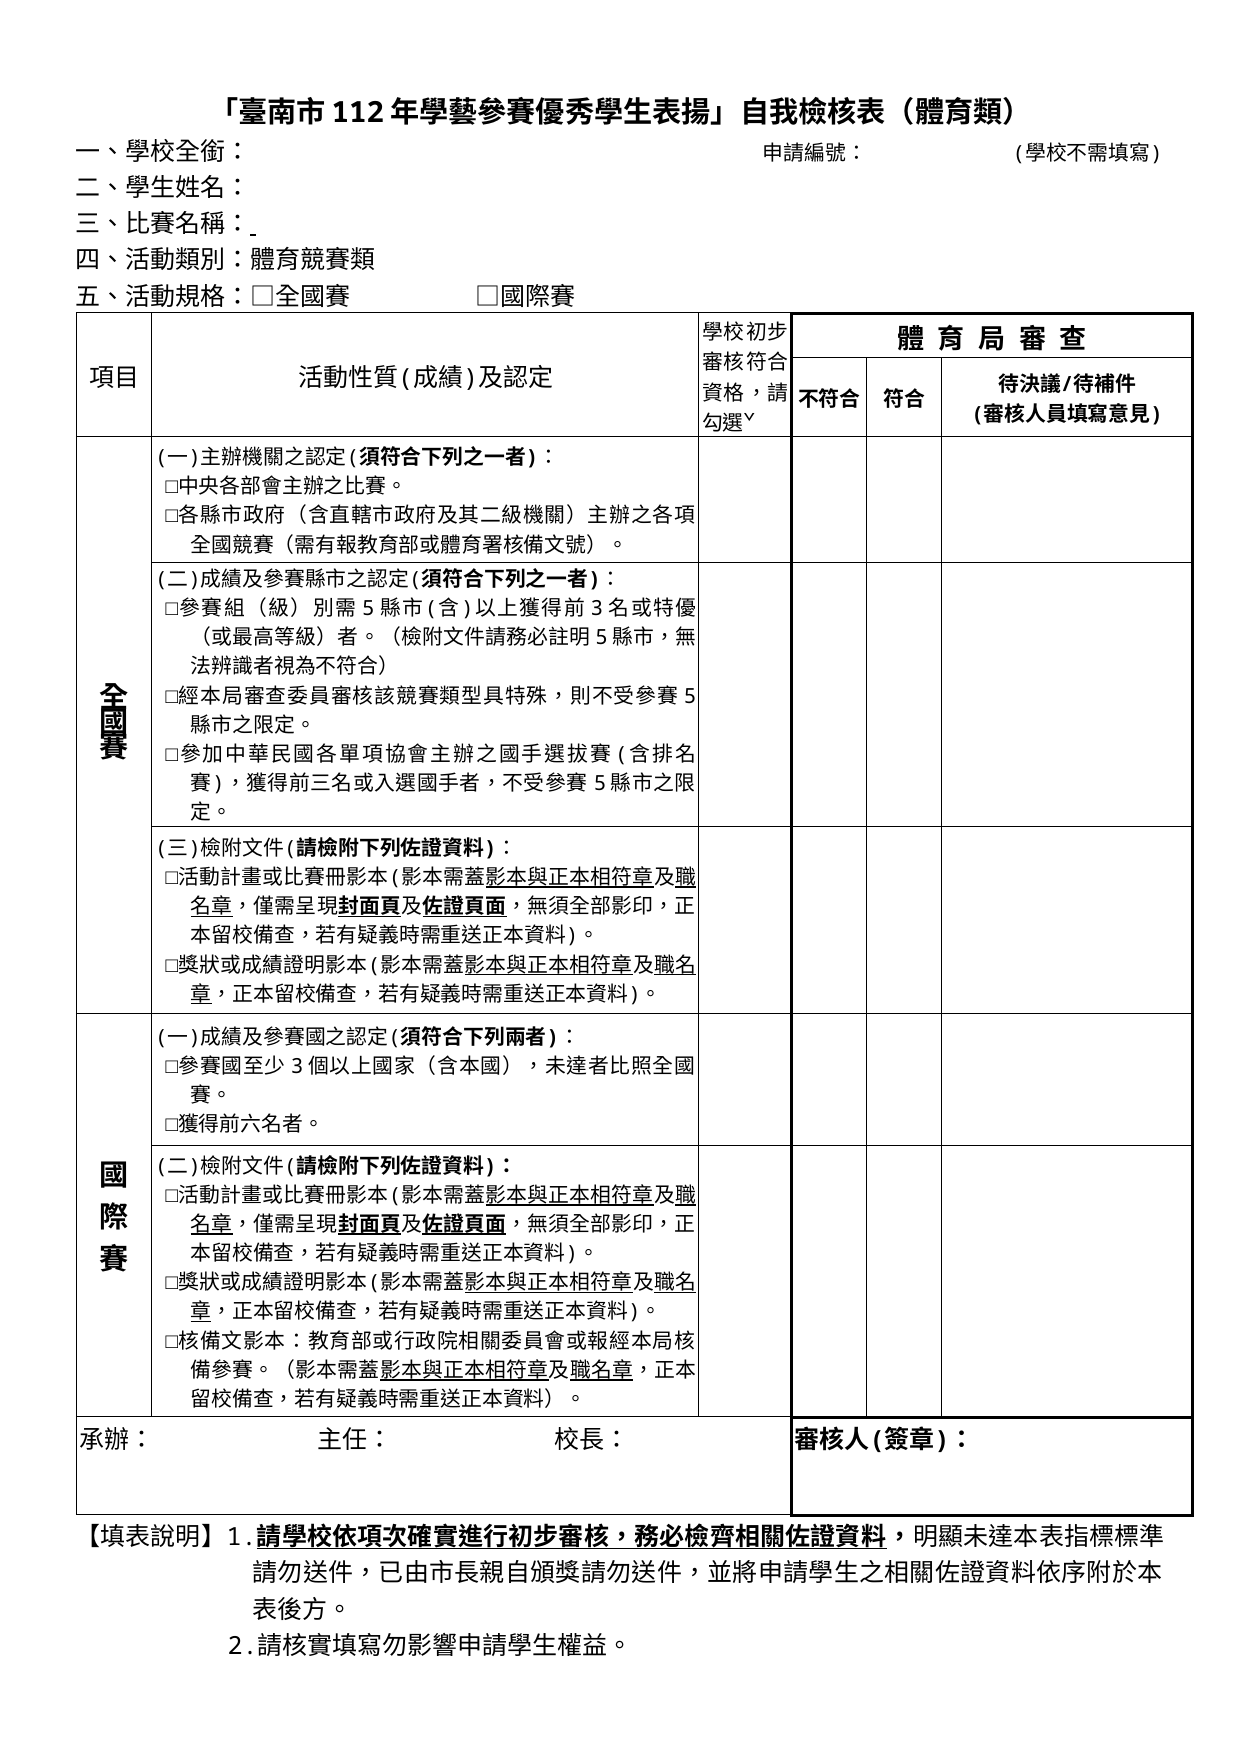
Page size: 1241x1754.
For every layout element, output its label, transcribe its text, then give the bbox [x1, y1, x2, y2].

table_cell [867, 827, 941, 1012]
table_cell [867, 437, 941, 562]
table_cell [793, 437, 866, 562]
table_cell [793, 1146, 866, 1416]
table_cell [699, 563, 790, 826]
table_cell [942, 563, 1191, 826]
table_header 活動性質(成績)及認定 [152, 313, 698, 436]
table_cell 審核人(簽章)： [793, 1419, 1191, 1513]
table_cell 待決議/待補件 (審核人員填寫意見) [942, 358, 1191, 436]
table_cell (二)成績及參賽縣市之認定(須符合下列之一者)： □參賽組（級）別需5縣市(含)以上獲得前3名或特優（或最高等級）者。（檢附文件請務必註明5縣市，無法辨識者視為不符合） □經本局審查委員審核該競賽類型具特殊，則不受參賽5縣市之限定。 □參加中華民國各單項協會主辦之國手選拔賽(含排名賽)，獲得前三名或入選國手者，不受參賽5縣市之限定。 [152, 563, 698, 826]
table_cell [942, 1146, 1191, 1416]
table_cell [793, 563, 866, 826]
table_cell [942, 827, 1191, 1012]
table_cell [867, 563, 941, 826]
table_cell (一)主辦機關之認定(須符合下列之一者)： □中央各部會主辦之比賽。 □各縣市政府（含直轄市政府及其二級機關）主辦之各項全國競賽（需有報教育部或體育署核備文號）。 [152, 437, 698, 562]
text 四、活動類別：體育競賽類 [75, 240, 1165, 276]
table_cell [867, 1146, 941, 1416]
text 2.請核實填寫勿影響申請學生權益。 [227, 1625, 1165, 1662]
table_cell [699, 1146, 790, 1416]
table_header 學校初步審核符合資格，請勾選ˇ [699, 313, 790, 436]
table_header 體 育 局 審 查 [793, 315, 1191, 357]
table_cell [867, 1014, 941, 1145]
table_cell [942, 437, 1191, 562]
table_cell [942, 1014, 1191, 1145]
table_cell 符合 [867, 358, 941, 436]
table_cell [793, 1014, 866, 1145]
table_cell [793, 827, 866, 1012]
table_cell (二)檢附文件(請檢附下列佐證資料)： □活動計畫或比賽冊影本(影本需蓋影本與正本相符章及職名章，僅需呈現封面頁及佐證頁面，無須全部影印，正本留校備查，若有疑義時需重送正本資料)。 □獎狀或成績證明影本(影本需蓋影本與正本相符章及職名章，正本留校備查，若有疑義時需重送正本資料)。 □核備文影本：教育部或行政院相關委員會或報經本局核備參賽。（影本需蓋影本與正本相符章及職名章，正本留校備查，若有疑義時需重送正本資料）。 [152, 1146, 698, 1416]
table_cell [699, 827, 790, 1012]
table_cell (一)成績及參賽國之認定(須符合下列兩者)： □參賽國至少3個以上國家（含本國），未達者比照全國賽。 □獲得前六名者。 [152, 1014, 698, 1145]
table_cell 全 國 賽 [77, 437, 151, 1012]
text 【填表說明】1.請學校依項次確實進行初步審核，務必檢齊相關佐證資料，明顯未達本表指標標準請勿送件，已由市長親自頒獎請勿送件，並將申請學生之相關佐證資料依序附於本表後方。 [75, 1517, 1165, 1625]
table_cell [699, 1014, 790, 1145]
text 一、學校全銜： 申請編號： (學校不需填寫) [75, 131, 1165, 167]
text 二、學生姓名： [75, 167, 1165, 203]
text 「臺南市112年學藝參賽優秀學生表揚」自我檢核表（體育類） [75, 89, 1165, 131]
table_cell 國際賽 [77, 1014, 151, 1416]
table_cell (三)檢附文件(請檢附下列佐證資料)： □活動計畫或比賽冊影本(影本需蓋影本與正本相符章及職名章，僅需呈現封面頁及佐證頁面，無須全部影印，正本留校備查，若有疑義時需重送正本資料)。 □獎狀或成績證明影本(影本需蓋影本與正本相符章及職名章，正本留校備查，若有疑義時需重送正本資料)。 [152, 827, 698, 1012]
text 三、比賽名稱： [75, 203, 1165, 240]
table_header 項目 [77, 313, 151, 436]
table_cell 不符合 [793, 358, 866, 436]
table_cell [699, 437, 790, 562]
text 五、活動規格：□全國賽 □國際賽 [75, 276, 1165, 312]
table_cell 承辦： 主任： 校長： [77, 1417, 790, 1513]
